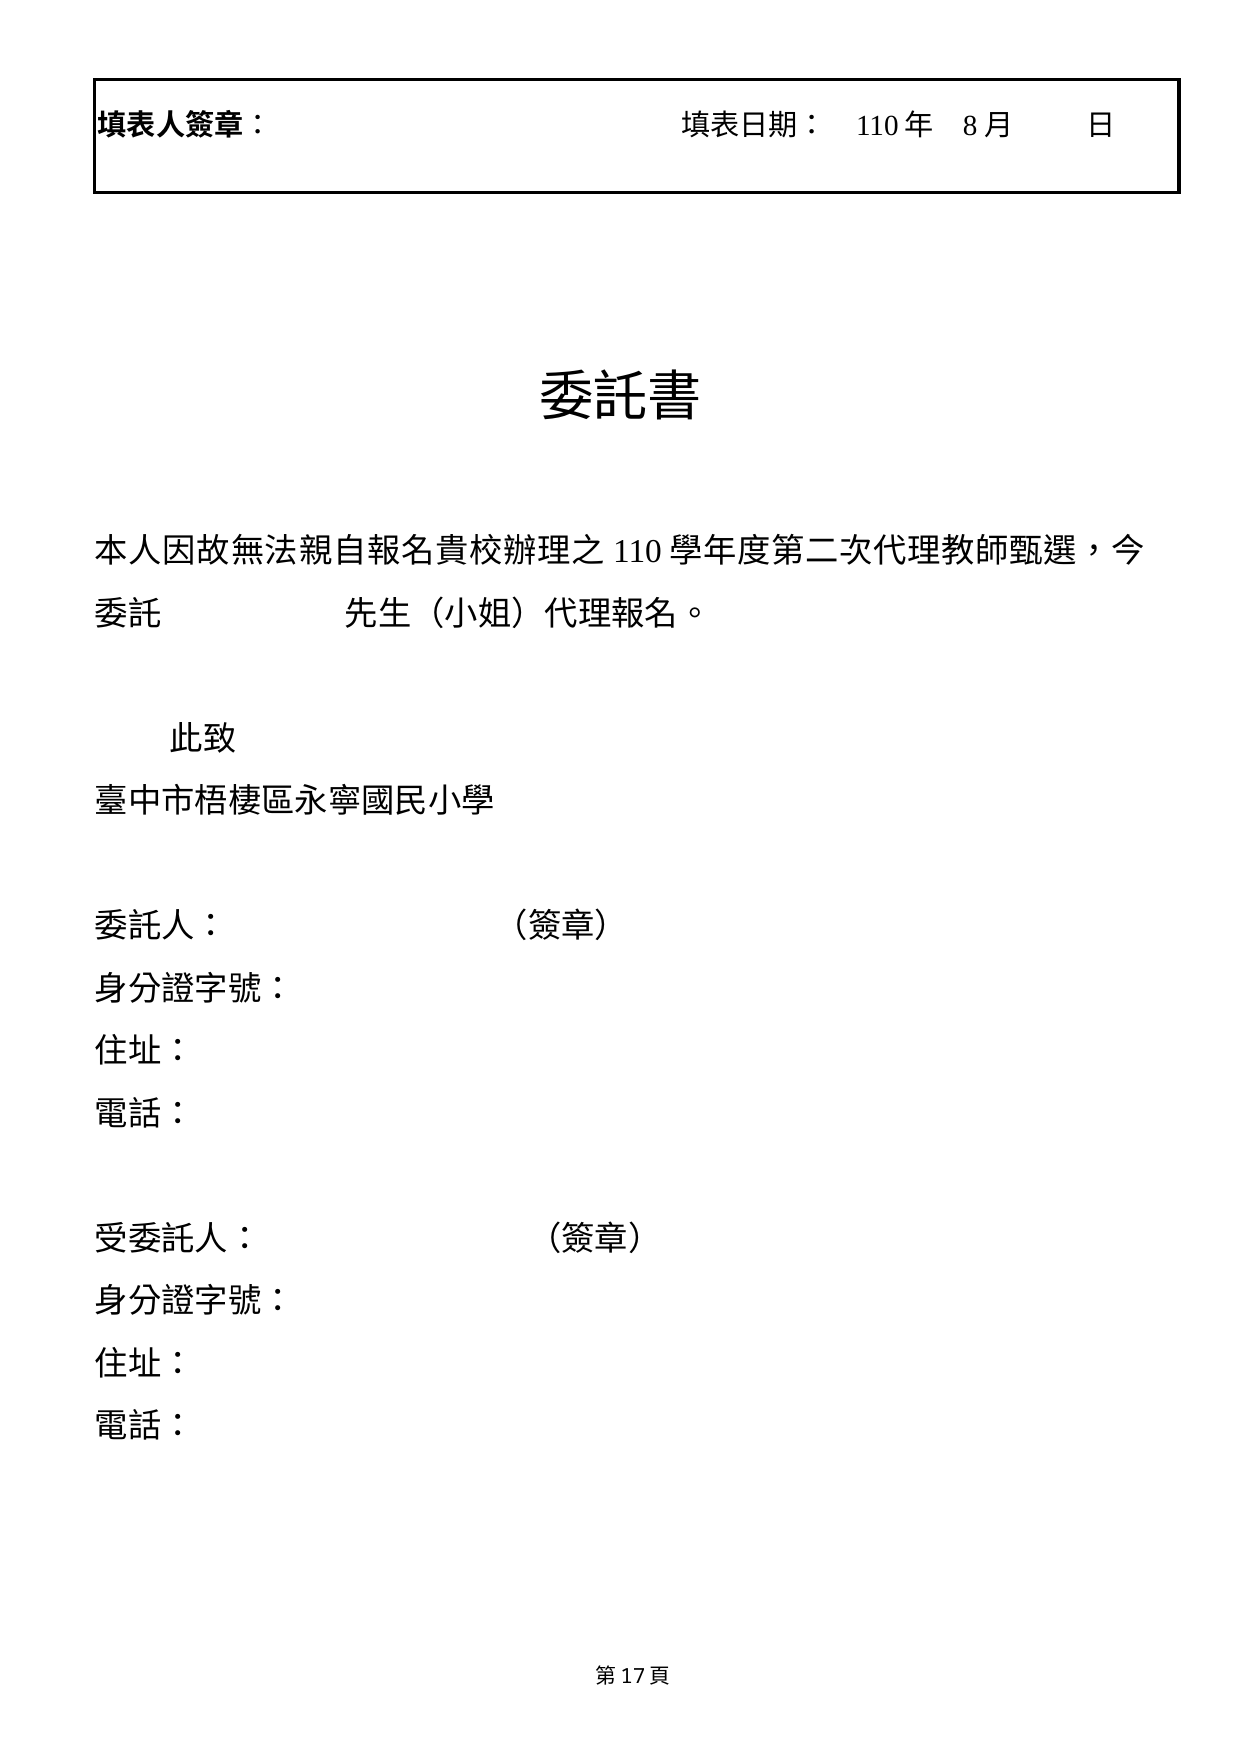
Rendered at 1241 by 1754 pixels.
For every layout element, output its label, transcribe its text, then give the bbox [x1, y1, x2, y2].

text 住址： [94, 1319, 1146, 1381]
text 受委託人： （簽章） [94, 1194, 1146, 1256]
text 此致 [94, 694, 1146, 756]
text 電話： [94, 1069, 1146, 1131]
text 住址： [94, 1006, 1146, 1069]
text 身分證字號： [94, 944, 1146, 1006]
table_cell 填表人簽章： 填表日期： 110年 8 月 日 [96, 81, 1177, 191]
text 委託書 [94, 319, 1146, 444]
text 身分證字號： [94, 1256, 1146, 1319]
text 電話： [94, 1381, 1146, 1444]
text 本人因故無法親自報名貴校辦理之110學年度第二次代理教師甄選，今委託 先生（小姐）代理報名。 [94, 506, 1146, 631]
text 委託人： （簽章） [94, 881, 1146, 944]
text 臺中市梧棲區永寧國民小學 [94, 756, 1146, 819]
